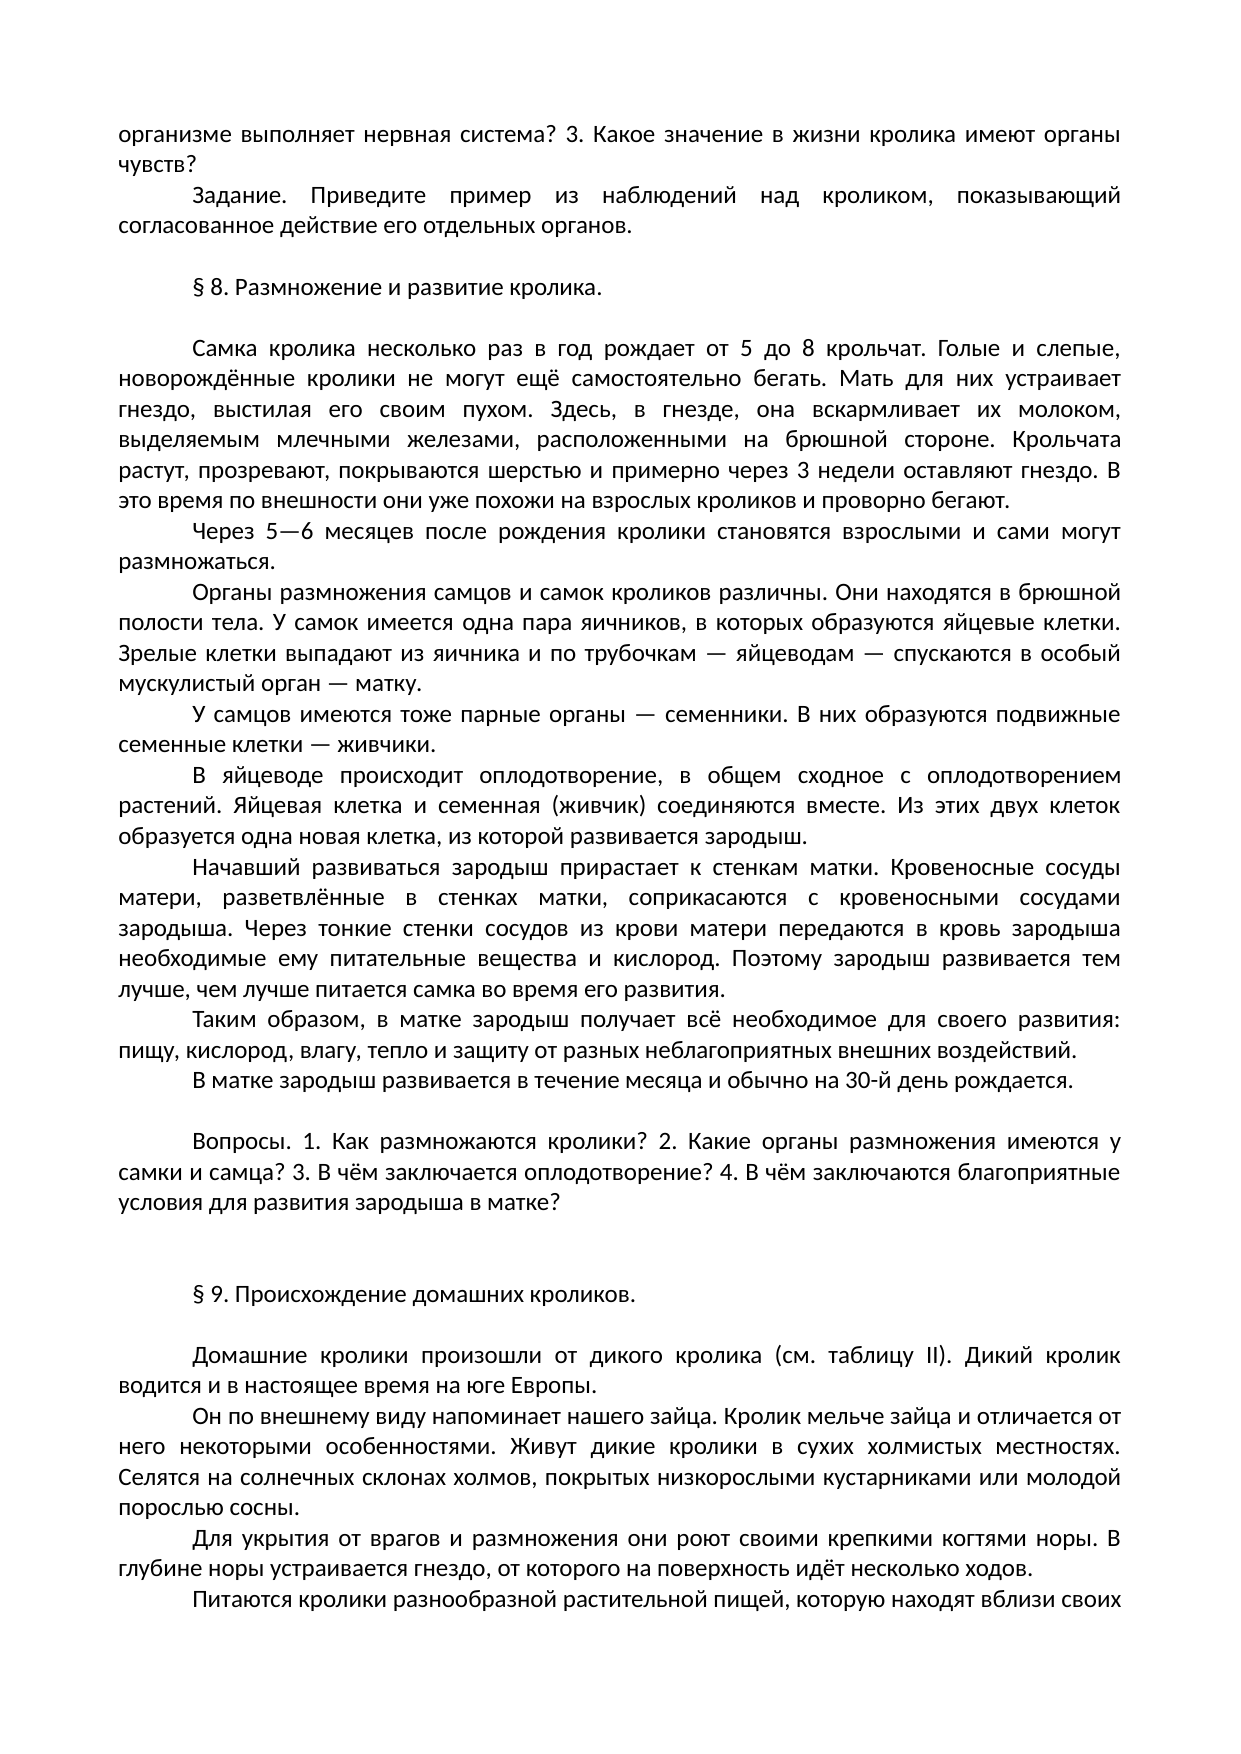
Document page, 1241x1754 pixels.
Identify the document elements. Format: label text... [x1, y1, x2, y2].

text § 9. Происхождение домашних кроликов. [118, 1278, 1122, 1308]
text Начавший развиваться зародыш прирастает к стенкам матки. Кровеносные сосуды матери, разветвлённые в стенках матки, соприкасаются с кровеносными сосудами зародыша. Через тонкие стенки сосудов из крови матери передаются в кровь зародыша необходимые ему питательные вещества и кислород. Поэтому зародыш развивается тем лучше, чем лучше питается самка во время его развития. [118, 851, 1122, 1003]
text У самцов имеются тоже парные органы — семенники. В них образуются подвижные семенные клетки — живчики. [118, 698, 1122, 759]
text организме выполняет нервная система? 3. Какое значение в жизни кролика имеют органы чувств? [118, 118, 1122, 179]
text Самка кролика несколько раз в год рождает от 5 до 8 крольчат. Голые и слепые, новорождённые кролики не могут ещё самостоятельно бегать. Мать для них устраивает гнездо, выстилая его своим пухом. Здесь, в гнезде, она вскармливает их молоком, выделяемым млечными железами, расположенными на брюшной стороне. Крольчата растут, прозревают, покрываются шерстью и примерно через 3 недели оставляют гнездо. В это время по внешности они уже похожи на взрослых кроликов и проворно бегают. [118, 332, 1122, 515]
text § 8. Размножение и развитие кролика. [118, 271, 1122, 301]
text Он по внешнему виду напоминает нашего зайца. Кролик мельче зайца и отличается от него некоторыми особенностями. Живут дикие кролики в сухих холмистых местностях. Селятся на солнечных склонах холмов, покрытых низкорослыми кустарниками или молодой порослью сосны. [118, 1400, 1122, 1522]
text Вопросы. 1. Как размножаются кролики? 2. Какие органы размножения имеются у самки и самца? 3. В чём заключается оплодотворение? 4. В чём заключаются благоприятные условия для развития зародыша в матке? [118, 1125, 1122, 1217]
text Домашние кролики произошли от дикого кролика (см. таблицу II). Дикий кролик водится и в настоящее время на юге Европы. [118, 1339, 1122, 1400]
text Для укрытия от врагов и размножения они роют своими крепкими когтями норы. В глубине норы устраивается гнездо, от которого на поверхность идёт несколько ходов. [118, 1522, 1122, 1583]
text Таким образом, в матке зародыш получает всё необходимое для своего развития: пищу, кислород, влагу, тепло и защиту от разных неблагоприятных внешних воздействий. [118, 1003, 1122, 1064]
text Через 5—6 месяцев после рождения кролики становятся взрослыми и сами могут размножаться. [118, 515, 1122, 576]
text В яйцеводе происходит оплодотворение, в общем сходное с оплодотворением растений. Яйцевая клетка и семенная (живчик) соединяются вместе. Из этих двух клеток образуется одна новая клетка, из которой развивается зародыш. [118, 759, 1122, 851]
text Питаются кролики разнообразной растительной пищей, которую находят вблизи своих [118, 1583, 1122, 1614]
text Задание. Приведите пример из наблюдений над кроликом, показывающий согласованное действие его отдельных органов. [118, 179, 1122, 240]
text В матке зародыш развивается в течение месяца и обычно на 30-й день рождается. [118, 1064, 1122, 1095]
text Органы размножения самцов и самок кроликов различны. Они находятся в брюшной полости тела. У самок имеется одна пара яичников, в которых образуются яйцевые клетки. Зрелые клетки выпадают из яичника и по трубочкам — яйцеводам — спускаются в особый мускулистый орган — матку. [118, 576, 1122, 698]
